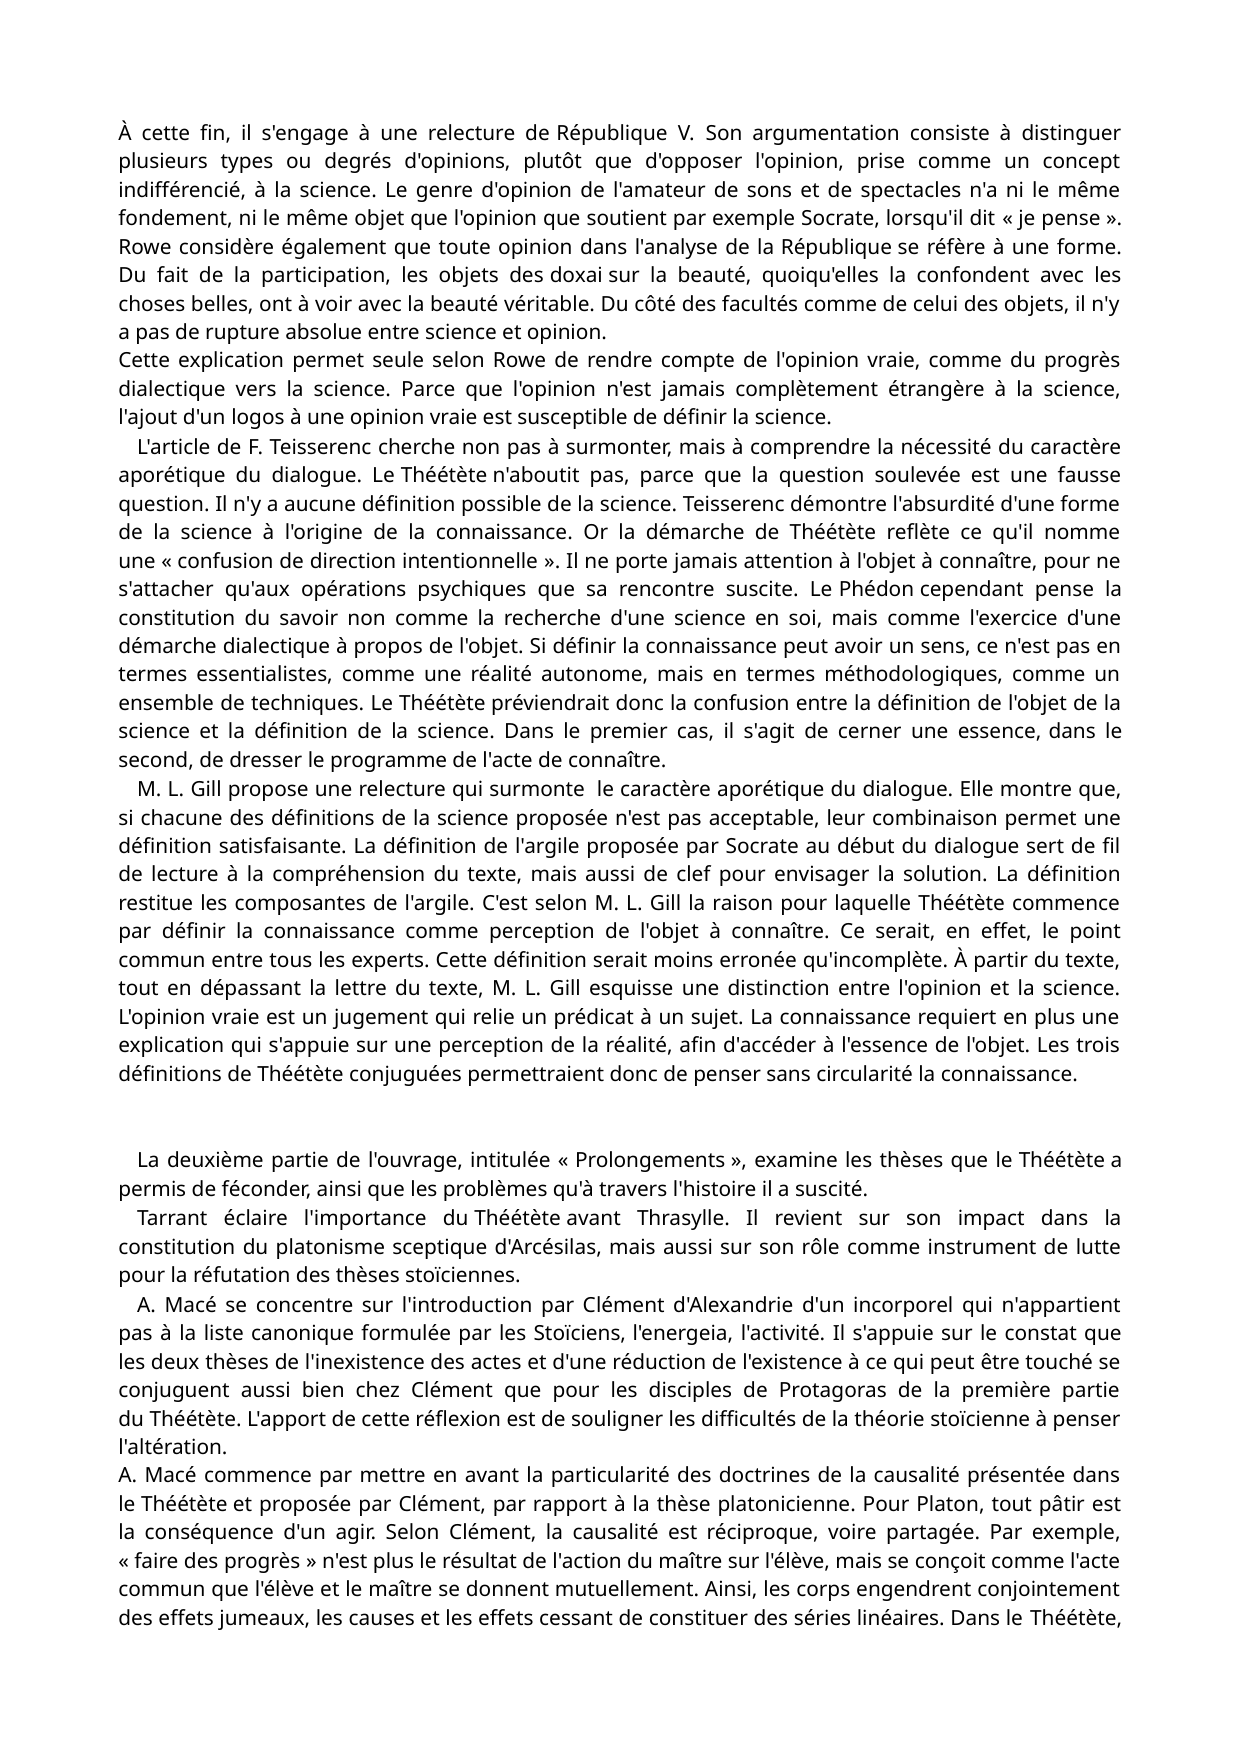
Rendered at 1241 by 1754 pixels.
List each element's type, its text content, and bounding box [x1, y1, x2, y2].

text A. Macé se concentre sur l'introduction par Clément d'Alexandrie d'un incorporel qui n'appartient pas à la liste canonique formulée par les Stoïciens, l'energeia, l'activité. Il s'appuie sur le constat que les deux thèses de l'inexistence des actes et d'une réduction de l'existence à ce qui peut être touché se conjuguent aussi bien chez Clément que pour les disciples de Protagoras de la première partie du Théétète. L'apport de cette réflexion est de souligner les difficultés de la théorie stoïcienne à penser l'altération. [118, 1289, 1122, 1461]
text M. L. Gill propose une relecture qui surmonte le caractère aporétique du dialogue. Elle montre que, si chacune des définitions de la science proposée n'est pas acceptable, leur combinaison permet une définition satisfaisante. La définition de l'argile proposée par Socrate au début du dialogue sert de fil de lecture à la compréhension du texte, mais aussi de clef pour envisager la solution. La définition restitue les composantes de l'argile. C'est selon M. L. Gill la raison pour laquelle Théétète commence par définir la connaissance comme perception de l'objet à connaître. Ce serait, en effet, le point commun entre tous les experts. Cette définition serait moins erronée qu'incomplète. À partir du texte, tout en dépassant la lettre du texte, M. L. Gill esquisse une distinction entre l'opinion et la science. L'opinion vraie est un jugement qui relie un prédicat à un sujet. La connaissance requiert en plus une explication qui s'appuie sur une perception de la réalité, afin d'accéder à l'essence de l'objet. Les trois définitions de Théétète conjuguées permettraient donc de penser sans circularité la connaissance. [118, 773, 1122, 1087]
text A. Macé commence par mettre en avant la particularité des doctrines de la causalité présentée dans le Théétète et proposée par Clément, par rapport à la thèse platonicienne. Pour Platon, tout pâtir est la conséquence d'un agir. Selon Clément, la causalité est réciproque, voire partagée. Par exemple, « faire des progrès » n'est plus le résultat de l'action du maître sur l'élève, mais se conçoit comme l'acte commun que l'élève et le maître se donnent mutuellement. Ainsi, les corps engendrent conjointement des effets jumeaux, les causes et les effets cessant de constituer des séries linéaires. Dans le Théétète, [118, 1461, 1122, 1631]
text Tarrant éclaire l'importance du Théétète avant Thrasylle. Il revient sur son impact dans la constitution du platonisme sceptique d'Arcésilas, mais aussi sur son rôle comme instrument de lutte pour la réfutation des thèses stoïciennes. [118, 1202, 1122, 1289]
text La deuxième partie de l'ouvrage, intitulée « Prolongements », examine les thèses que le Théétète a permis de féconder, ainsi que les problèmes qu'à travers l'histoire il a suscité. [118, 1144, 1122, 1202]
text À cette fin, il s'engage à une relecture de République V. Son argumentation consiste à distinguer plusieurs types ou degrés d'opinions, plutôt que d'opposer l'opinion, prise comme un concept indifférencié, à la science. Le genre d'opinion de l'amateur de sons et de spectacles n'a ni le même fondement, ni le même objet que l'opinion que soutient par exemple Socrate, lorsqu'il dit « je pense ». Rowe considère également que toute opinion dans l'analyse de la République se réfère à une forme. Du fait de la participation, les objets des doxai sur la beauté, quoiqu'elles la confondent avec les choses belles, ont à voir avec la beauté véritable. Du côté des facultés comme de celui des objets, il n'y a pas de rupture absolue entre science et opinion. [118, 118, 1122, 346]
text L'article de F. Teisserenc cherche non pas à surmonter, mais à comprendre la nécessité du caractère aporétique du dialogue. Le Théétète n'aboutit pas, parce que la question soulevée est une fausse question. Il n'y a aucune définition possible de la science. Teisserenc démontre l'absurdité d'une forme de la science à l'origine de la connaissance. Or la démarche de Théétète reflète ce qu'il nomme une « confusion de direction intentionnelle ». Il ne porte jamais attention à l'objet à connaître, pour ne s'attacher qu'aux opérations psychiques que sa rencontre suscite. Le Phédon cependant pense la constitution du savoir non comme la recherche d'une science en soi, mais comme l'exercice d'une démarche dialectique à propos de l'objet. Si définir la connaissance peut avoir un sens, ce n'est pas en termes essentialistes, comme une réalité autonome, mais en termes méthodologiques, comme un ensemble de techniques. Le Théétète préviendrait donc la confusion entre la définition de l'objet de la science et la définition de la science. Dans le premier cas, il s'agit de cerner une essence, dans le second, de dresser le programme de l'acte de connaître. [118, 431, 1122, 773]
text Cette explication permet seule selon Rowe de rendre compte de l'opinion vraie, comme du progrès dialectique vers la science. Parce que l'opinion n'est jamais complètement étrangère à la science, l'ajout d'un logos à une opinion vraie est susceptible de définir la science. [118, 346, 1122, 431]
